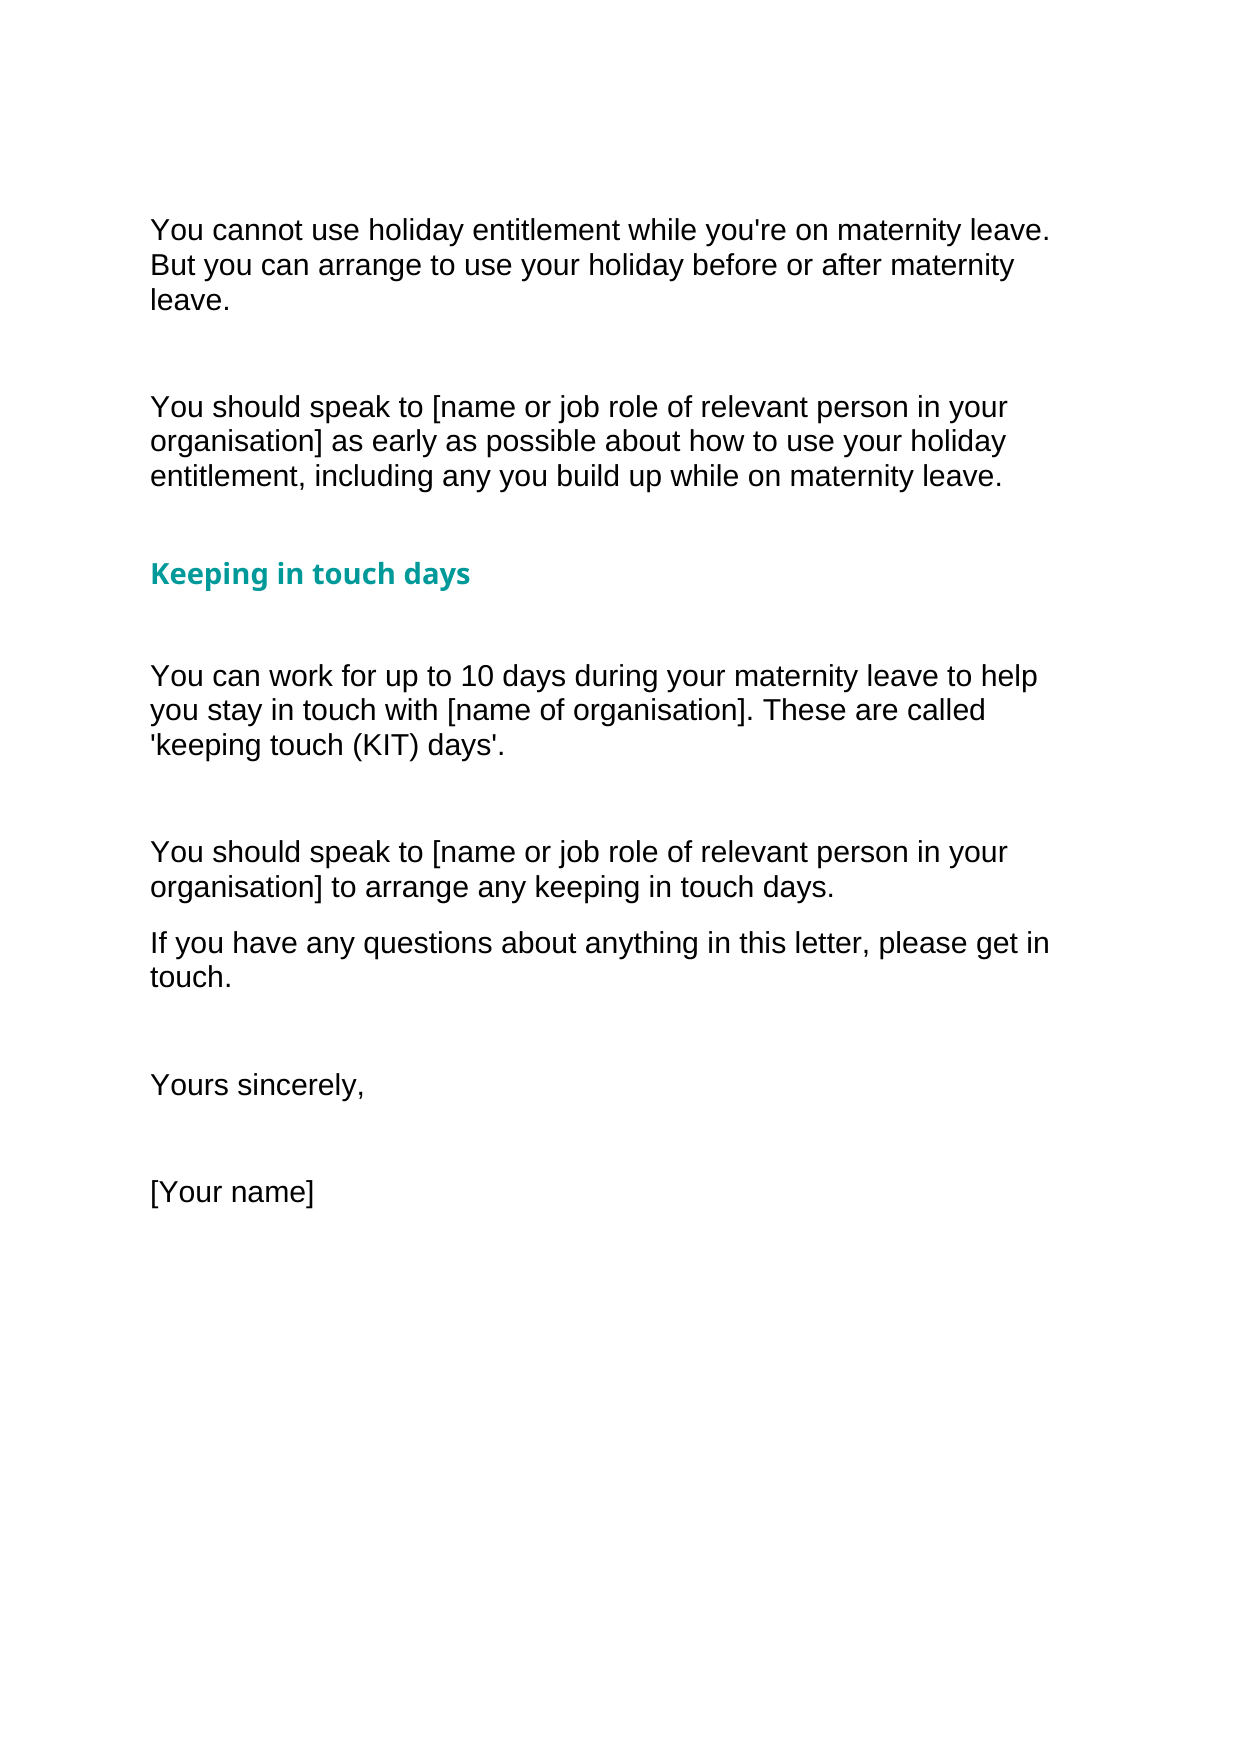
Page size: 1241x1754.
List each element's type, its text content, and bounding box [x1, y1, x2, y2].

subtitle Keeping in touch days [150, 554, 1090, 593]
text You cannot use holiday entitlement while you're on maternity leave. But you can arrange to use your holiday before or after maternity leave. [150, 212, 1090, 316]
text You can work for up to 10 days during your maternity leave to help you stay in touch with [name of organisation]. These are called 'keeping touch (KIT) days'. [150, 657, 1090, 762]
text You should speak to [name or job role of relevant person in your organisation] as early as possible about how to use your holiday entitlement, including any you build up while on maternity leave. [150, 388, 1090, 493]
text You should speak to [name or job role of relevant person in your organisation] to arrange any keeping in touch days. [150, 834, 1090, 904]
text If you have any questions about anything in this letter, please get in touch. [150, 924, 1090, 994]
text Yours sincerely, [150, 1066, 1090, 1101]
text [Your name] [150, 1173, 1090, 1208]
